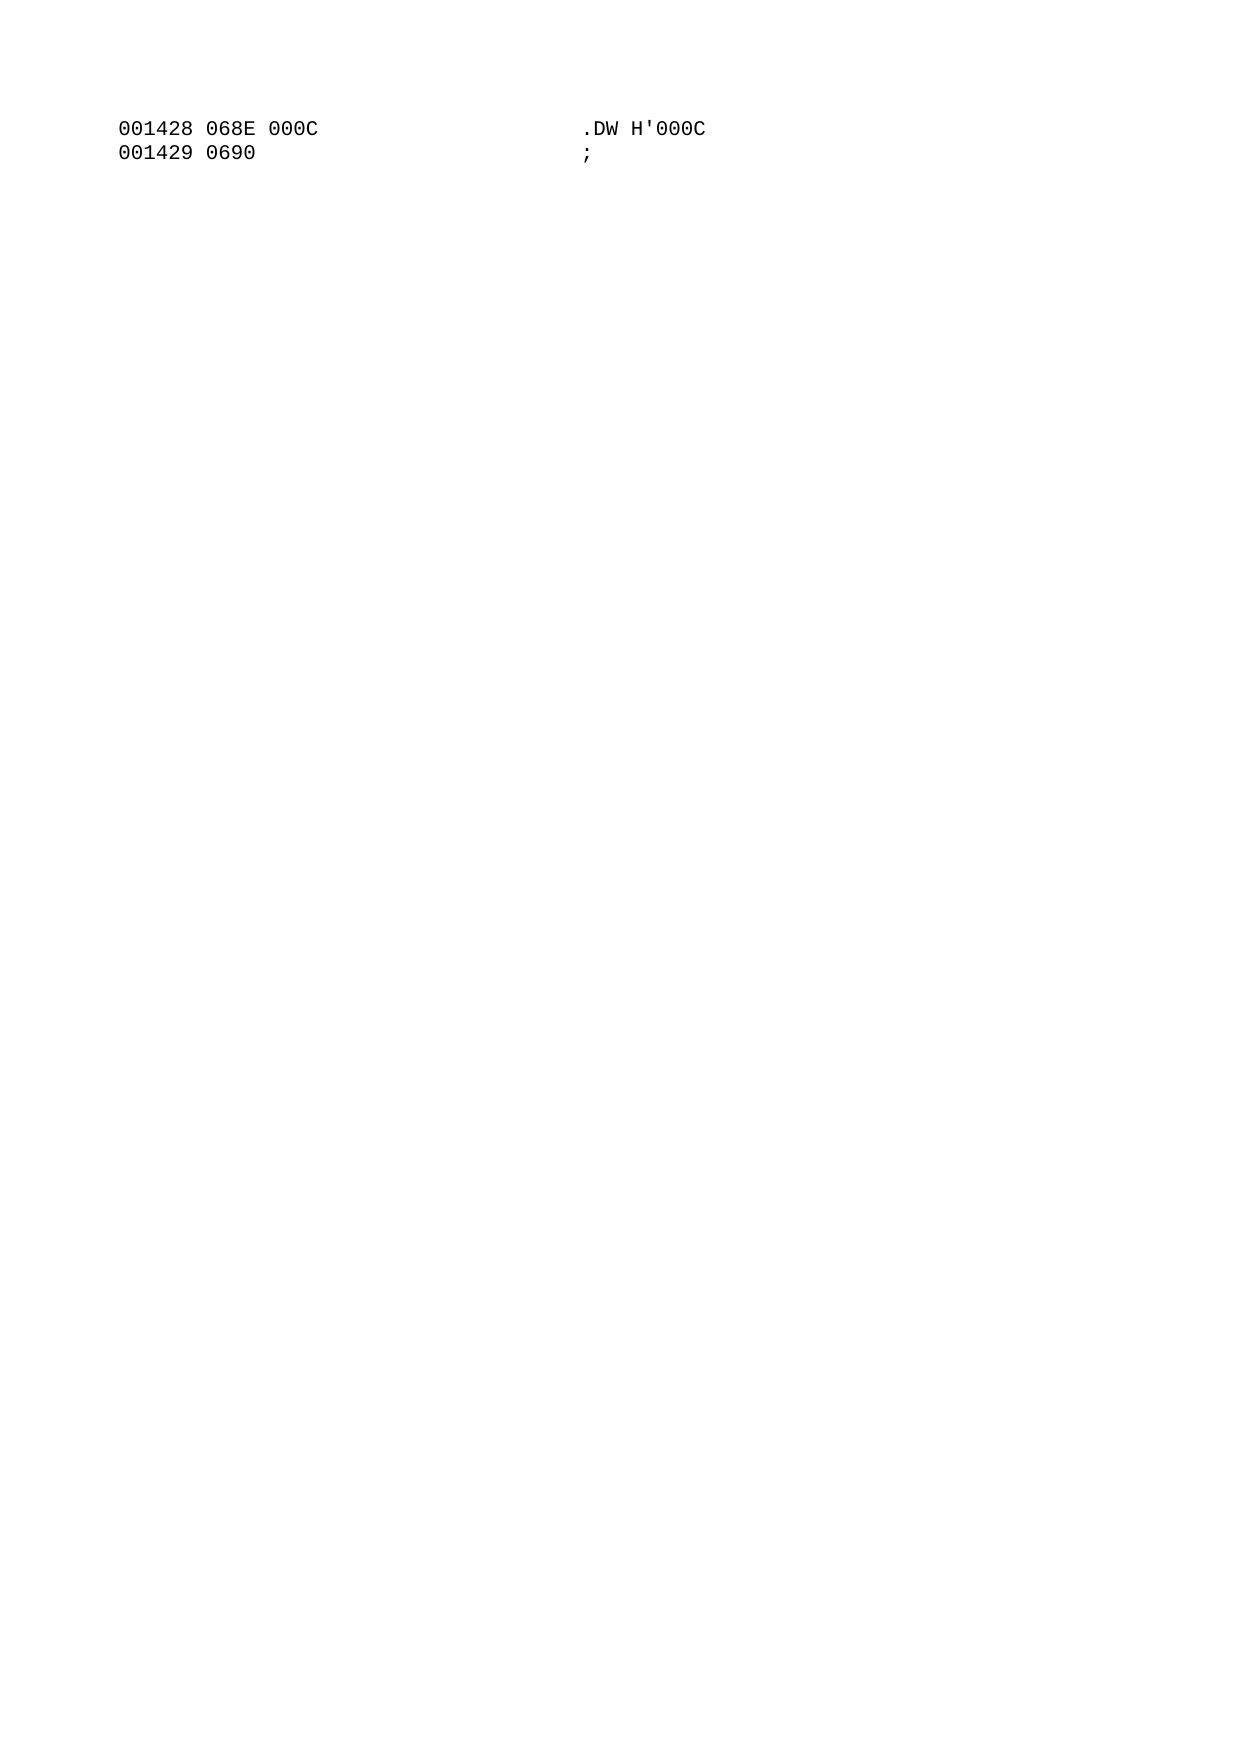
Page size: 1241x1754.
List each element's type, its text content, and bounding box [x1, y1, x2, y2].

text 001428 068E 000C .DW H'000C [118, 118, 1122, 142]
text 001429 0690 ; [118, 142, 1122, 165]
